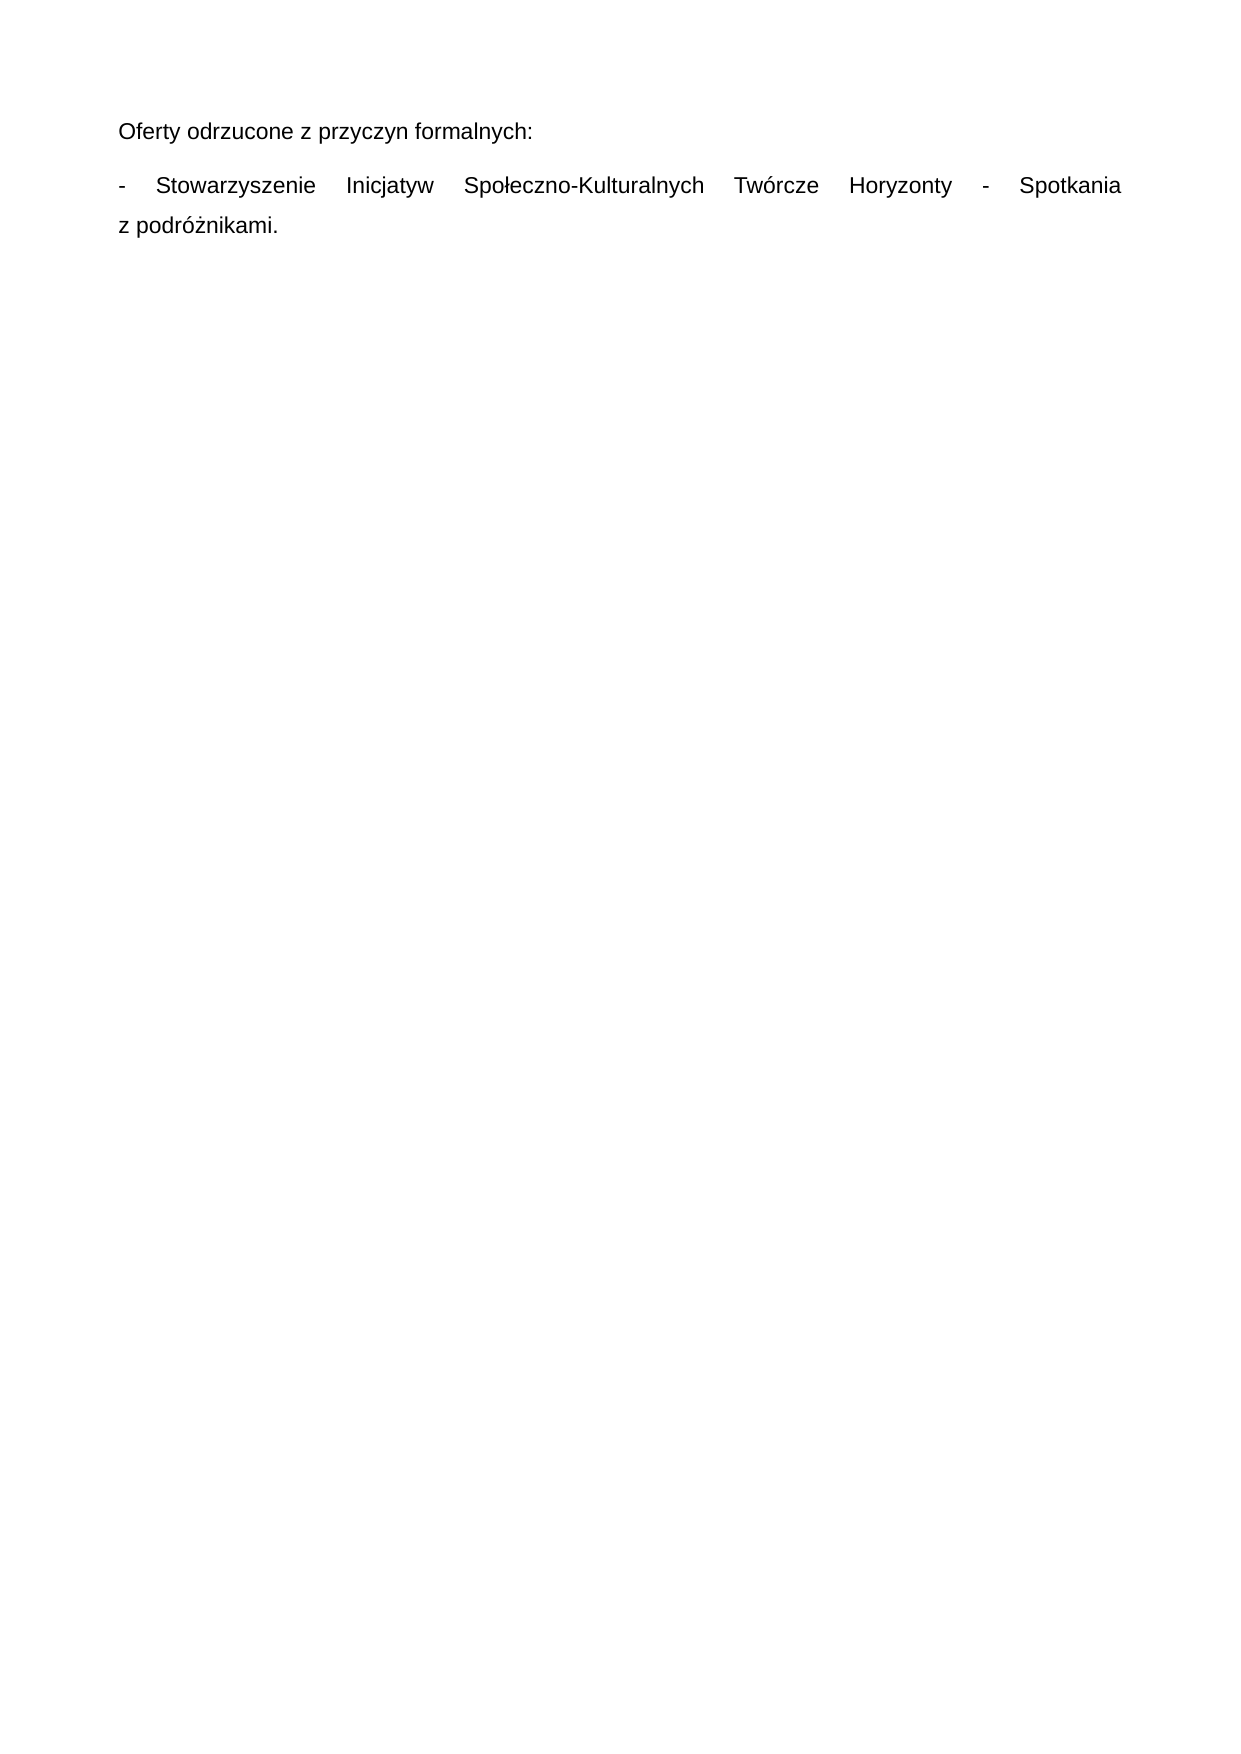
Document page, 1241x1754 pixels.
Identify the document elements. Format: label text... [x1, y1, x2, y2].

text Oferty odrzucone z przyczyn formalnych: [118, 118, 1122, 144]
text - Stowarzyszenie Inicjatyw Społeczno-Kulturalnych Twórcze Horyzonty - Spotkania z podróżnikami. [118, 172, 1122, 238]
